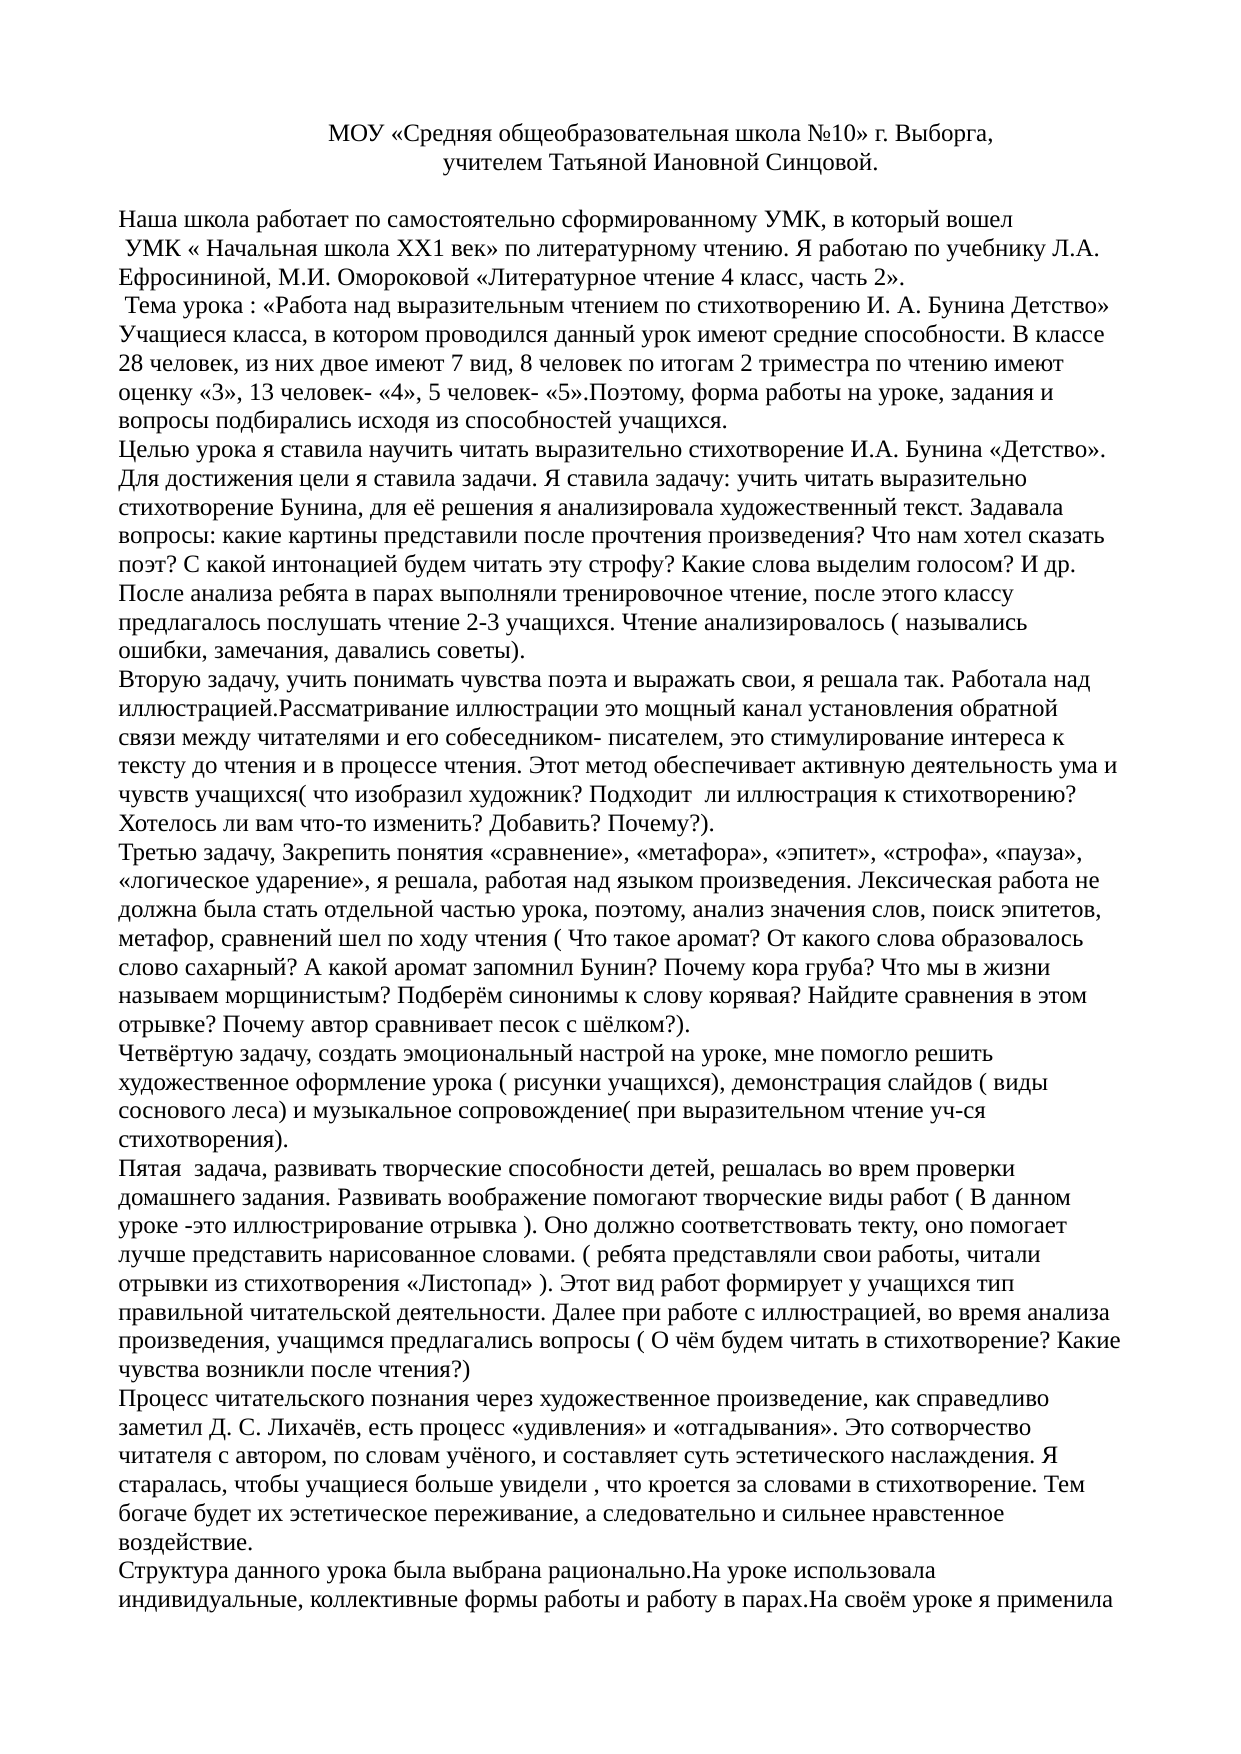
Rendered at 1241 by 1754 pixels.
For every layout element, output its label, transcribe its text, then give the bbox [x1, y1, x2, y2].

text УМК « Начальная школа ХХ1 век» по литературному чтению. Я работаю по учебнику Л.А. Ефросининой, М.И. Омороковой «Литературное чтение 4 класс, часть 2». [118, 233, 1122, 291]
text Вторую задачу, учить понимать чувства поэта и выражать свои, я решала так. Работала над иллюстрацией.Рассматривание иллюстрации это мощный канал установления обратной связи между читателями и его собеседником- писателем, это стимулирование интереса к тексту до чтения и в процессе чтения. Этот метод обеспечивает активную деятельность ума и чувств учащихся( что изобразил художник? Подходит ли иллюстрация к стихотворению? Хотелось ли вам что-то изменить? Добавить? Почему?). [118, 664, 1122, 837]
text Структура данного урока была выбрана рационально.На уроке использовала индивидуальные, коллективные формы работы и работу в парах.На своём уроке я применила [118, 1556, 1122, 1613]
text Пятая задача, развивать творческие способности детей, решалась во врем проверки домашнего задания. Развивать воображение помогают творческие виды работ ( В данном уроке -это иллюстрирование отрывка ). Оно должно соответствовать текту, оно помогает лучше представить нарисованное словами. ( ребята представляли свои работы, читали отрывки из стихотворения «Листопад» ). Этот вид работ формирует у учащихся тип правильной читательской деятельности. Далее при работе с иллюстрацией, во время анализа произведения, учащимся предлагались вопросы ( О чём будем читать в стихотворение? Какие чувства возникли после чтения?) [118, 1153, 1122, 1383]
list МОУ «Средняя общеобразовательная школа №10» г. Выборга, [156, 118, 1122, 147]
text Третью задачу, Закрепить понятия «сравнение», «метафора», «эпитет», «строфа», «пауза», «логическое ударение», я решала, работая над языком произведения. Лексическая работа не должна была стать отдельной частью урока, поэтому, анализ значения слов, поиск эпитетов, метафор, сравнений шел по ходу чтения ( Что такое аромат? От какого слова образовалось слово сахарный? А какой аромат запомнил Бунин? Почему кора груба? Что мы в жизни называем морщинистым? Подберём синонимы к слову корявая? Найдите сравнения в этом отрывке? Почему автор сравнивает песок с шёлком?). [118, 837, 1122, 1038]
list учителем Татьяной Иановной Синцовой. [156, 147, 1122, 176]
text Тема урока : «Работа над выразительным чтением по стихотворению И. А. Бунина Детство» [118, 291, 1122, 319]
text Процесс читательского познания через художественное произведение, как справедливо заметил Д. С. Лихачёв, есть процесс «удивления» и «отгадывания». Это сотворчество читателя с автором, по словам учёного, и составляет суть эстетического наслаждения. Я старалась, чтобы учащиеся больше увидели , что кроется за словами в стихотворение. Тем богаче будет их эстетическое переживание, а следовательно и сильнее нравстенное воздействие. [118, 1383, 1122, 1556]
text Целью урока я ставила научить читать выразительно стихотворение И.А. Бунина «Детство». Для достижения цели я ставила задачи. Я ставила задачу: учить читать выразительно стихотворение Бунина, для её решения я анализировала художественный текст. Задавала вопросы: какие картины представили после прочтения произведения? Что нам хотел сказать поэт? С какой интонацией будем читать эту строфу? Какие слова выделим голосом? И др. После анализа ребята в парах выполняли тренировочное чтение, после этого классу предлагалось послушать чтение 2-3 учащихся. Чтение анализировалось ( назывались ошибки, замечания, давались советы). [118, 434, 1122, 664]
text Наша школа работает по самостоятельно сформированному УМК, в который вошел [118, 204, 1122, 233]
text Четвёртую задачу, создать эмоциональный настрой на уроке, мне помогло решить художественное оформление урока ( рисунки учащихся), демонстрация слайдов ( виды соснового леса) и музыкальное сопровождение( при выразительном чтение уч-ся стихотворения). [118, 1038, 1122, 1153]
text Учащиеся класса, в котором проводился данный урок имеют средние способности. В классе 28 человек, из них двое имеют 7 вид, 8 человек по итогам 2 триместра по чтению имеют оценку «3», 13 человек- «4», 5 человек- «5».Поэтому, форма работы на уроке, задания и вопросы подбирались исходя из способностей учащихся. [118, 319, 1122, 434]
